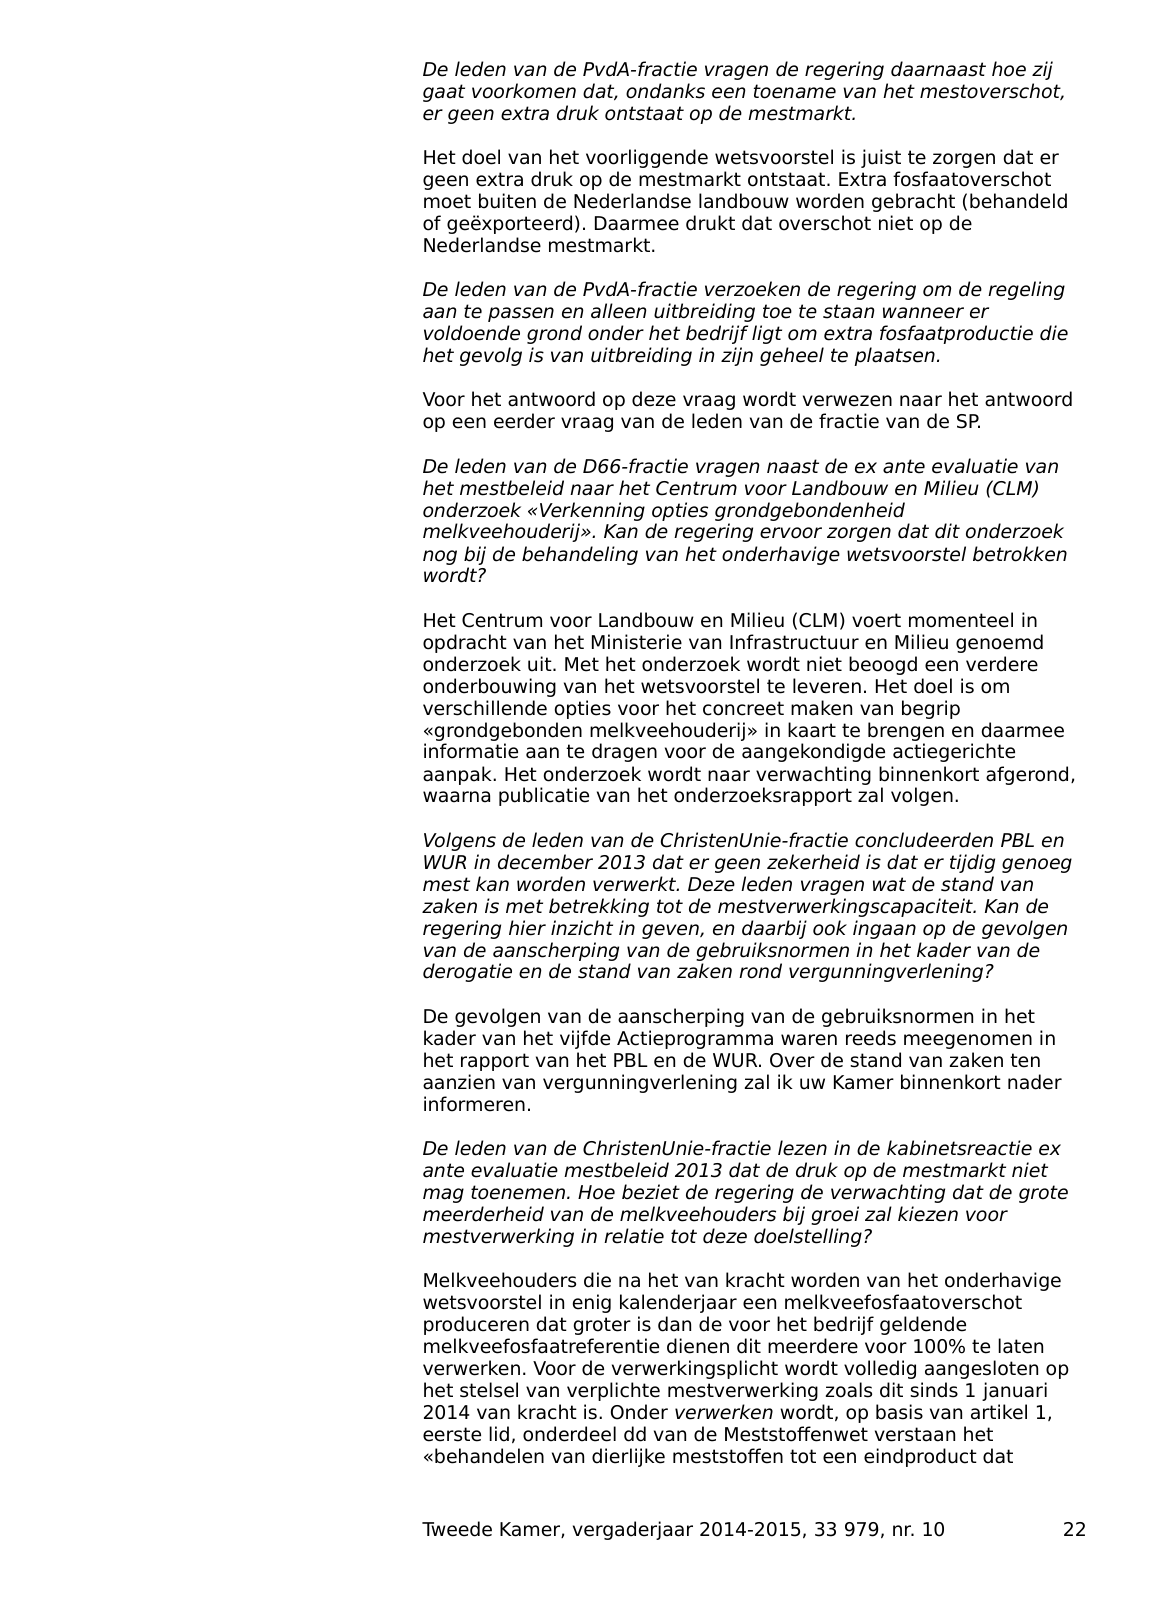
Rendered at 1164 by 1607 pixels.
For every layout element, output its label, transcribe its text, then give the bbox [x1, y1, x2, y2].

text De gevolgen van de aanscherping van de gebruiksnormen in het kader van het vijfde Actieprogramma waren reeds meegenomen in het rapport van het PBL en de WUR. Over de stand van zaken ten aanzien van vergunningverlening zal ik uw Kamer binnenkort nader informeren. [422, 1006, 1087, 1116]
text De leden van de ChristenUnie-fractie lezen in de kabinetsreactie ex ante evaluatie mestbeleid 2013 dat de druk op de mestmarkt niet mag toenemen. Hoe beziet de regering de verwachting dat de grote meerderheid van de melkveehouders bij groei zal kiezen voor mestverwerking in relatie tot deze doelstelling? [422, 1138, 1087, 1248]
text De leden van de PvdA-fractie verzoeken de regering om de regeling aan te passen en alleen uitbreiding toe te staan wanneer er voldoende grond onder het bedrijf ligt om extra fosfaatproductie die het gevolg is van uitbreiding in zijn geheel te plaatsen. [422, 279, 1087, 367]
text Volgens de leden van de ChristenUnie-fractie concludeerden PBL en WUR in december 2013 dat er geen zekerheid is dat er tijdig genoeg mest kan worden verwerkt. Deze leden vragen wat de stand van zaken is met betrekking tot de mestverwerkingscapaciteit. Kan de regering hier inzicht in geven, en daarbij ook ingaan op de gevolgen van de aanscherping van de gebruiksnormen in het kader van de derogatie en de stand van zaken rond vergunningverlening? [422, 829, 1087, 983]
text Het doel van het voorliggende wetsvoorstel is juist te zorgen dat er geen extra druk op de mestmarkt ontstaat. Extra fosfaatoverschot moet buiten de Nederlandse landbouw worden gebracht (behandeld of geëxporteerd). Daarmee drukt dat overschot niet op de Nederlandse mestmarkt. [422, 147, 1087, 257]
text De leden van de PvdA-fractie vragen de regering daarnaast hoe zij gaat voorkomen dat, ondanks een toename van het mestoverschot, er geen extra druk ontstaat op de mestmarkt. [422, 59, 1087, 125]
text De leden van de D66-fractie vragen naast de ex ante evaluatie van het mestbeleid naar het Centrum voor Landbouw en Milieu (CLM) onderzoek «Verkenning opties grondgebondenheid melkveehouderij». Kan de regering ervoor zorgen dat dit onderzoek nog bij de behandeling van het onderhavige wetsvoorstel betrokken wordt? [422, 456, 1087, 587]
text Het Centrum voor Landbouw en Milieu (CLM) voert momenteel in opdracht van het Ministerie van Infrastructuur en Milieu genoemd onderzoek uit. Met het onderzoek wordt niet beoogd een verdere onderbouwing van het wetsvoorstel te leveren. Het doel is om verschillende opties voor het concreet maken van begrip «grondgebonden melkveehouderij» in kaart te brengen en daarmee informatie aan te dragen voor de aangekondigde actiegerichte aanpak. Het onderzoek wordt naar verwachting binnenkort afgerond, waarna publicatie van het onderzoeksrapport zal volgen. [422, 609, 1087, 807]
text Melkveehouders die na het van kracht worden van het onderhavige wetsvoorstel in enig kalenderjaar een melkveefosfaatoverschot produceren dat groter is dan de voor het bedrijf geldende melkveefosfaatreferentie dienen dit meerdere voor 100% te laten verwerken. Voor de verwerkingsplicht wordt volledig aangesloten op het stelsel van verplichte mestverwerking zoals dit sinds 1 januari 2014 van kracht is. Onder verwerken wordt, op basis van artikel 1, eerste lid, onderdeel dd van de Meststoffenwet verstaan het «behandelen van dierlijke meststoffen tot een eindproduct dat [422, 1270, 1087, 1468]
text Voor het antwoord op deze vraag wordt verwezen naar het antwoord op een eerder vraag van de leden van de fractie van de SP. [422, 389, 1087, 433]
